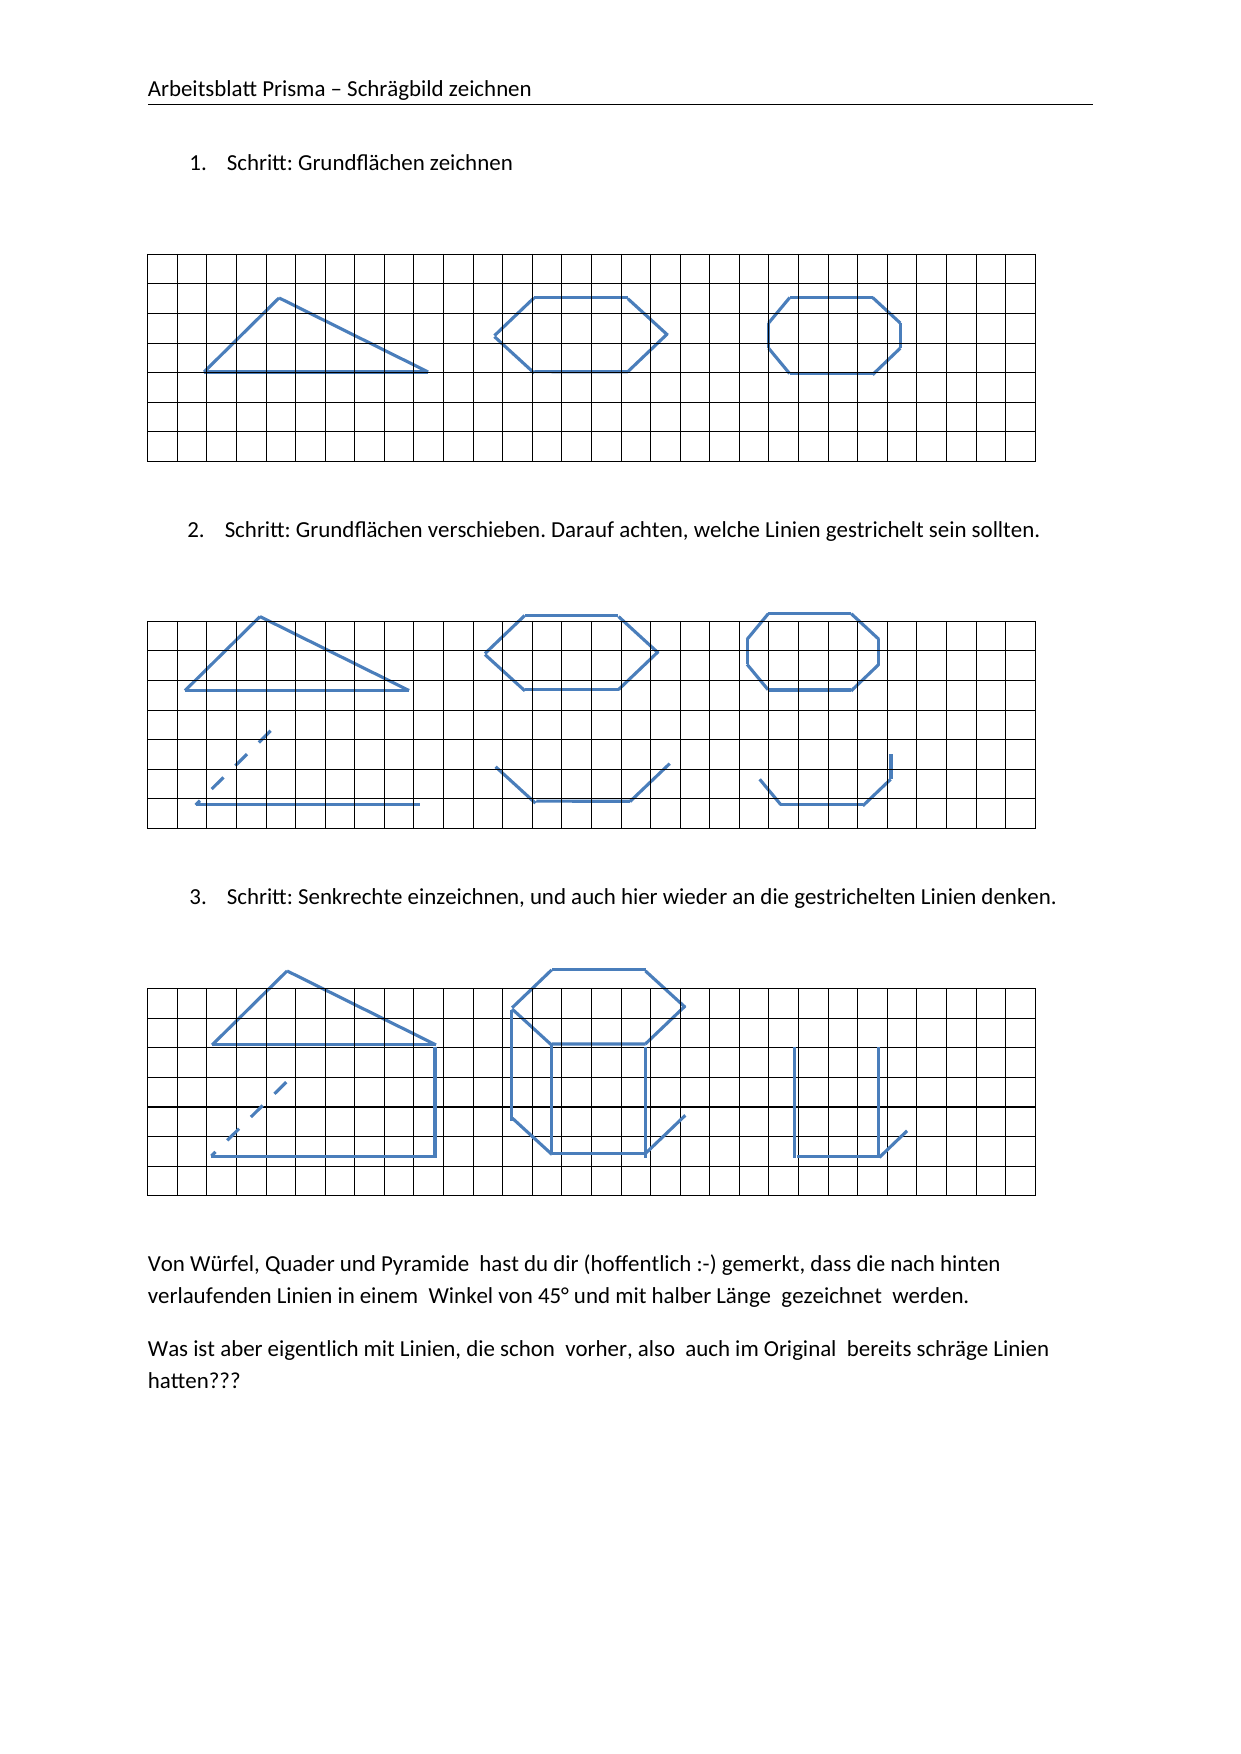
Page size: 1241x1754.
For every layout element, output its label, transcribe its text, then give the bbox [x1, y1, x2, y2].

table_cell [335, 651, 354, 660]
table_cell [444, 1019, 473, 1047]
table_cell [503, 711, 532, 739]
table_cell [503, 348, 529, 372]
table_cell [651, 799, 680, 828]
table_cell [829, 314, 857, 342]
table_cell [296, 1048, 325, 1077]
table_cell [710, 1137, 739, 1166]
table_cell [562, 1019, 591, 1042]
table_cell [355, 681, 384, 689]
table_cell [622, 403, 650, 431]
table_cell [769, 681, 798, 688]
table_cell [414, 1137, 443, 1166]
table_cell [651, 770, 680, 798]
table_cell [474, 403, 502, 431]
table_cell [148, 373, 177, 402]
table_cell [296, 806, 325, 828]
table_header [681, 255, 709, 283]
table_cell [829, 1048, 857, 1077]
table_header [651, 255, 680, 283]
table_cell [533, 1108, 550, 1136]
table_cell [326, 711, 354, 739]
table_cell [947, 284, 976, 313]
table_cell [947, 799, 976, 828]
table_cell [651, 770, 659, 778]
table_cell [681, 1048, 709, 1077]
table_cell [207, 374, 236, 402]
table_cell [178, 711, 206, 739]
table_cell [326, 1167, 354, 1195]
table_cell [681, 1108, 709, 1136]
table_cell [533, 1141, 561, 1166]
table_cell [681, 740, 709, 769]
table_cell [858, 299, 885, 313]
table_cell [178, 1137, 206, 1166]
table_cell [562, 651, 591, 680]
table_cell [355, 666, 382, 680]
table_cell [237, 711, 266, 739]
table_cell [503, 740, 532, 769]
table_cell [880, 1137, 887, 1153]
table_header [888, 255, 916, 283]
table_cell [190, 681, 206, 689]
table_cell [651, 373, 680, 402]
table_cell [237, 344, 266, 370]
table_cell [977, 651, 1005, 680]
table_cell [513, 1019, 532, 1047]
table_cell [829, 799, 857, 803]
table_cell [740, 740, 768, 769]
table_cell [237, 374, 266, 402]
table_cell [622, 740, 650, 769]
table_cell [296, 770, 325, 798]
table_cell [207, 711, 236, 739]
table_cell [414, 681, 443, 709]
table_cell [355, 374, 384, 402]
table_cell [947, 1167, 976, 1195]
table_cell [977, 1078, 1005, 1106]
table_cell [267, 770, 295, 798]
table_cell [237, 1078, 266, 1106]
table_cell [474, 681, 502, 709]
table_cell [355, 314, 384, 342]
table_cell [414, 1037, 426, 1043]
table_cell [326, 681, 354, 689]
table_cell [799, 799, 828, 803]
table_header [237, 622, 266, 650]
table_cell [207, 770, 236, 798]
table_header [769, 989, 798, 1018]
table_cell [296, 711, 325, 739]
table_cell [326, 1108, 354, 1136]
table_header [355, 255, 384, 283]
table_cell [178, 1108, 206, 1136]
table_cell [513, 1108, 532, 1133]
table_cell [474, 799, 502, 828]
table_cell [740, 284, 768, 313]
table_cell [894, 314, 916, 342]
table_cell [681, 284, 709, 313]
table_cell [296, 374, 325, 402]
table_cell [799, 314, 828, 342]
table_cell [681, 344, 709, 372]
table_cell [296, 1158, 325, 1166]
table_cell [917, 314, 946, 342]
table_cell [799, 344, 828, 372]
table_cell [1006, 1108, 1035, 1136]
table_cell [1006, 799, 1035, 828]
table_cell [207, 344, 229, 365]
table_cell [799, 692, 828, 709]
table_cell [503, 403, 532, 431]
table_cell [474, 651, 502, 680]
table_cell [437, 1078, 443, 1106]
table_header [207, 255, 236, 283]
table_cell [326, 374, 354, 402]
table_cell [749, 651, 768, 680]
table_cell [385, 1158, 413, 1166]
table_cell [533, 691, 561, 709]
table_cell [880, 1078, 887, 1106]
table_cell [414, 344, 443, 372]
table_cell [355, 1167, 384, 1195]
table_cell [562, 403, 591, 431]
table_header [1006, 622, 1035, 650]
table_cell [562, 1167, 591, 1195]
table_cell [947, 1108, 976, 1136]
table_cell [651, 1048, 680, 1077]
table_header [622, 255, 650, 283]
table_cell [769, 711, 798, 739]
table_cell [592, 314, 621, 342]
table_cell [977, 373, 1005, 402]
table_cell [681, 799, 709, 828]
table_cell [148, 711, 177, 739]
table_header [628, 622, 650, 642]
table_header [917, 989, 946, 1018]
table_cell [710, 314, 739, 342]
table_cell [355, 806, 384, 828]
table_cell [385, 1108, 413, 1136]
table_cell [326, 344, 354, 370]
table_cell [977, 432, 1005, 461]
table_cell [651, 314, 680, 342]
table_cell [326, 1078, 354, 1106]
table_header [977, 622, 1005, 650]
table_cell [829, 403, 857, 431]
table_header [888, 989, 916, 1018]
table_cell [178, 770, 206, 798]
table_cell [237, 1167, 266, 1195]
table_header [864, 622, 887, 650]
table_header [385, 255, 413, 283]
table_header [710, 989, 739, 1018]
table_cell [799, 299, 828, 313]
table_cell [947, 373, 976, 402]
table_cell [355, 1108, 384, 1136]
table_cell [651, 1137, 659, 1145]
table_cell [592, 344, 621, 370]
table_cell [880, 1048, 887, 1077]
table_cell [740, 1078, 768, 1106]
table_cell [414, 403, 443, 431]
table_cell [651, 432, 680, 461]
table_header [329, 989, 354, 1001]
table_header [296, 637, 321, 650]
table_cell [917, 1167, 946, 1195]
table_header [740, 989, 768, 1018]
table_cell [888, 651, 916, 680]
table_cell [444, 344, 473, 372]
table_cell [237, 692, 266, 709]
table_cell [533, 432, 561, 461]
table_cell [888, 344, 899, 356]
table_cell [1006, 1048, 1035, 1077]
table_cell [267, 403, 295, 431]
table_cell [858, 432, 887, 461]
table_header [414, 255, 443, 283]
table_cell [888, 1137, 916, 1166]
table_cell [444, 403, 473, 431]
table_cell [977, 1137, 1005, 1166]
table_cell [917, 1048, 946, 1077]
table_cell [178, 681, 206, 709]
table_cell [355, 1137, 384, 1155]
table_cell [829, 1108, 857, 1136]
table_cell [503, 681, 532, 709]
table_cell [622, 681, 650, 709]
table_header [444, 255, 473, 283]
table_cell [740, 1167, 768, 1195]
table_cell [562, 299, 591, 313]
table_cell [503, 1048, 510, 1077]
table_cell [267, 681, 295, 689]
table_cell [474, 770, 502, 798]
table_cell [148, 740, 177, 769]
table_cell [355, 651, 384, 675]
table_cell [622, 373, 650, 402]
table_cell [562, 1078, 591, 1106]
table_cell [533, 374, 561, 402]
table_header [947, 622, 976, 650]
table_cell [740, 1048, 768, 1077]
table_cell [592, 1019, 621, 1042]
table_cell [740, 1108, 768, 1136]
table_cell [148, 284, 177, 313]
table_cell [632, 663, 650, 680]
table_cell [562, 1137, 591, 1152]
table_header [207, 622, 236, 650]
table_cell [199, 674, 206, 680]
table_cell [592, 1078, 621, 1106]
table_cell [740, 403, 768, 431]
table_header [799, 622, 828, 650]
table_cell [1006, 740, 1035, 769]
table_cell [148, 314, 177, 342]
table_cell [769, 740, 798, 769]
table_cell [326, 403, 354, 431]
table_cell [385, 353, 413, 370]
table_header [917, 622, 946, 650]
table_cell [977, 711, 1005, 739]
table_cell [858, 314, 887, 342]
table_cell [681, 681, 709, 709]
table_cell [651, 1019, 680, 1047]
table_cell [444, 1048, 473, 1077]
table_cell [390, 1019, 413, 1031]
table_cell [562, 1048, 591, 1077]
table_cell [385, 1022, 413, 1043]
table_cell [829, 806, 857, 828]
table_cell [414, 1108, 433, 1136]
table_cell [267, 1078, 295, 1106]
table_cell [326, 692, 354, 709]
table_header [148, 255, 177, 283]
table_cell [503, 284, 532, 313]
table_cell [681, 432, 709, 461]
table_cell [207, 740, 236, 769]
table_cell [553, 1078, 561, 1106]
table_cell [474, 711, 502, 739]
table_cell [858, 1078, 877, 1106]
table_cell [888, 1019, 916, 1047]
table_cell [533, 740, 561, 769]
table_cell [267, 1108, 295, 1136]
table_cell [537, 1137, 550, 1149]
table_cell [444, 432, 473, 461]
table_cell [947, 711, 976, 739]
table_cell [829, 770, 857, 798]
table_cell [296, 284, 325, 313]
table_cell [562, 803, 591, 828]
table_cell [385, 651, 413, 680]
table_cell [148, 1048, 177, 1077]
table_header [414, 989, 443, 1018]
table_cell [296, 1108, 325, 1136]
table_cell [829, 284, 857, 296]
table_cell [503, 1137, 532, 1166]
table_header [178, 622, 206, 650]
table_header [503, 622, 532, 650]
table_cell [355, 1019, 384, 1043]
table_cell [533, 314, 561, 342]
table_cell [148, 770, 177, 798]
table_cell [769, 1048, 793, 1077]
table_cell [947, 1048, 976, 1077]
table_cell [385, 374, 413, 402]
table_cell [858, 711, 887, 739]
table_cell [917, 432, 946, 461]
table_header [385, 622, 413, 650]
table_cell [858, 1154, 887, 1166]
table_cell [148, 1137, 177, 1166]
table_cell [917, 799, 946, 828]
table_cell [444, 1167, 473, 1195]
table_cell [207, 284, 236, 313]
table_header [888, 622, 916, 650]
table_cell [562, 711, 591, 739]
table_header [1006, 989, 1035, 1018]
table_cell [710, 770, 739, 798]
table_cell [681, 314, 709, 342]
table_cell [267, 314, 295, 342]
table_cell [592, 1167, 621, 1195]
table_cell [385, 284, 413, 313]
table_cell [267, 1137, 295, 1155]
table_cell [917, 681, 946, 709]
table_cell [977, 1167, 1005, 1195]
table_cell [148, 1078, 177, 1106]
table_cell [326, 770, 354, 798]
table_cell [651, 1137, 680, 1166]
table_header [267, 623, 295, 650]
table_cell [681, 711, 709, 739]
table_cell [207, 1078, 236, 1106]
table_cell [148, 651, 177, 680]
table_header [829, 989, 857, 1018]
table_header [710, 622, 739, 650]
table_cell [710, 799, 739, 828]
table_cell [888, 1048, 916, 1077]
table_header [444, 622, 473, 650]
table_header [562, 989, 591, 1018]
table_cell [562, 1108, 591, 1136]
table_cell [385, 403, 413, 431]
table_cell [592, 374, 621, 402]
table_header [799, 989, 828, 1018]
table_header [355, 622, 384, 650]
table_cell [385, 806, 413, 828]
table_cell [562, 770, 591, 798]
table_cell [769, 432, 798, 461]
table_cell [237, 314, 259, 336]
table_cell [622, 1019, 650, 1042]
table_cell [799, 740, 828, 769]
table_cell [858, 681, 887, 709]
table_cell [947, 314, 976, 342]
table_cell [326, 324, 354, 342]
table_cell [414, 1048, 433, 1077]
table_cell [770, 344, 798, 372]
table_cell [681, 651, 709, 680]
table_header [562, 622, 591, 650]
table_cell [237, 681, 266, 689]
table_cell [947, 344, 976, 372]
table_cell [267, 711, 295, 739]
table_header [533, 255, 561, 283]
table_cell [710, 711, 739, 739]
table_cell [533, 403, 561, 431]
table_header [749, 622, 768, 650]
table_cell [444, 373, 473, 402]
table_cell [237, 651, 266, 680]
table_header [799, 255, 828, 283]
table_cell [799, 681, 828, 688]
table_cell [355, 1048, 384, 1077]
table_cell [533, 651, 561, 680]
table_header [947, 255, 976, 283]
table_cell [799, 770, 828, 798]
table_cell [622, 1078, 644, 1106]
table_cell [770, 314, 798, 342]
table_cell [503, 1078, 510, 1106]
table_cell [769, 770, 798, 798]
table_header [651, 989, 680, 1018]
table_cell [414, 432, 443, 461]
table_cell [267, 1048, 295, 1077]
table_cell [533, 284, 561, 296]
table_cell [237, 1158, 266, 1166]
table_header [681, 989, 709, 1018]
table_header [474, 989, 502, 1018]
table_cell [562, 681, 591, 688]
table_cell [296, 681, 325, 689]
table_header [562, 255, 591, 283]
table_header [740, 622, 758, 650]
table_cell [414, 314, 443, 342]
table_cell [1006, 711, 1035, 739]
table_cell [875, 786, 887, 798]
table_cell [326, 799, 354, 803]
table_cell [622, 711, 650, 739]
table_cell [977, 1019, 1005, 1047]
table_cell [178, 314, 206, 342]
table_cell [651, 711, 680, 739]
table_cell [1006, 1019, 1035, 1047]
table_cell [681, 1167, 709, 1195]
table_header [296, 255, 325, 283]
table_cell [518, 681, 532, 688]
table_cell [355, 692, 384, 709]
table_cell [326, 314, 354, 332]
table_header [267, 255, 295, 283]
table_header [858, 989, 887, 1018]
table_cell [503, 432, 532, 461]
table_cell [799, 432, 828, 461]
table_cell [977, 799, 1005, 828]
table_cell [178, 373, 206, 402]
table_cell [651, 344, 680, 372]
table_cell [385, 432, 413, 461]
table_cell [799, 1078, 828, 1106]
list Schritt: Grundflächen verschieben. Darauf achten, welche Linien gestrichelt sein sollten. [187, 515, 1093, 543]
table_cell [385, 1137, 413, 1155]
table_cell [355, 770, 384, 798]
table_cell [651, 1019, 668, 1035]
table_cell [622, 299, 640, 313]
table_cell [769, 373, 798, 402]
table_cell [622, 1048, 644, 1077]
table_cell [385, 711, 413, 739]
table_cell [207, 314, 236, 342]
table_cell [296, 314, 325, 342]
table_cell [740, 711, 768, 739]
table_cell [829, 344, 857, 372]
table_header [243, 995, 266, 1018]
table_cell [829, 1158, 857, 1166]
table_cell [622, 1167, 650, 1195]
table_cell [237, 432, 266, 461]
table_cell [668, 1124, 680, 1136]
table_header [237, 255, 266, 283]
table_cell [917, 1019, 946, 1047]
table_cell [437, 1108, 443, 1136]
table_cell [414, 1137, 433, 1155]
table_cell [799, 403, 828, 431]
table_header [178, 989, 206, 1018]
table_cell [355, 432, 384, 461]
table_cell [326, 806, 354, 828]
table_cell [829, 711, 857, 739]
table_header [148, 622, 177, 650]
table_cell [888, 1078, 916, 1106]
table_cell [178, 740, 206, 769]
table_cell [207, 651, 236, 680]
table_cell [710, 1167, 739, 1195]
table_cell [474, 284, 502, 313]
table_cell [592, 691, 621, 709]
table_cell [888, 1167, 916, 1195]
table_cell [947, 432, 976, 461]
table_cell [533, 1078, 550, 1106]
table_cell [769, 1108, 793, 1136]
table_cell [414, 740, 443, 769]
table_cell [592, 770, 621, 798]
table_header [769, 622, 798, 650]
table_cell [879, 365, 887, 372]
table_cell [562, 1155, 591, 1166]
table_header [503, 622, 514, 633]
list Schritt: Grundflächen zeichnen [189, 148, 1093, 176]
table_cell [207, 1108, 236, 1136]
table_cell [474, 1137, 502, 1166]
table_cell [355, 799, 384, 803]
table_cell [444, 681, 473, 709]
table_cell [977, 344, 1005, 372]
table_cell [355, 403, 384, 431]
table_cell [148, 1167, 177, 1195]
table_cell [178, 344, 206, 372]
table_cell [474, 344, 502, 372]
table_cell [355, 740, 384, 769]
table_cell [829, 681, 857, 688]
table_header [947, 989, 976, 1018]
table_cell [799, 1108, 828, 1136]
table_cell [533, 803, 561, 828]
table_header [681, 622, 709, 650]
table_cell [237, 799, 266, 803]
table_cell [385, 1078, 413, 1106]
table_cell [779, 799, 798, 803]
table_cell [533, 299, 561, 313]
table_cell [592, 711, 621, 739]
table_cell [503, 373, 532, 402]
table_cell [385, 681, 400, 689]
table_cell [769, 1019, 798, 1047]
table_cell [474, 1108, 502, 1136]
table_cell [326, 432, 354, 461]
table_header [917, 255, 946, 283]
table_cell [238, 315, 266, 342]
table_cell [207, 432, 236, 461]
table_cell [917, 1078, 946, 1106]
table_cell [888, 344, 916, 372]
table_cell [710, 432, 739, 461]
table_cell [917, 1108, 946, 1136]
table_cell [681, 1078, 709, 1106]
table_cell [1006, 1167, 1035, 1195]
table_cell [207, 681, 236, 689]
table_cell [829, 432, 857, 461]
text Was ist aber eigentlich mit Linien, die schon vorher, also auch im Original bereits schräge Linien hatten??? [148, 1334, 1093, 1394]
table_cell [207, 1167, 236, 1195]
table_cell [740, 799, 768, 828]
table_header [237, 989, 265, 1017]
table_cell [799, 1137, 828, 1155]
table_cell [296, 1078, 325, 1106]
table_cell [326, 1158, 354, 1166]
table_cell [917, 711, 946, 739]
table_cell [769, 651, 798, 680]
table_cell [522, 303, 532, 313]
table_cell [592, 651, 621, 680]
table_cell [474, 1048, 502, 1077]
table_cell [296, 692, 325, 709]
table_cell [888, 315, 899, 342]
table_cell [385, 799, 413, 803]
table_cell [355, 711, 384, 739]
table_cell [888, 799, 916, 828]
table_cell [355, 1158, 384, 1166]
table_cell [829, 689, 857, 709]
table_cell [799, 651, 828, 680]
table_cell [562, 314, 591, 342]
table_cell [355, 344, 384, 370]
table_cell [178, 1167, 206, 1195]
table_cell [553, 1108, 561, 1136]
table_cell [207, 651, 221, 665]
table_cell [858, 344, 887, 372]
table_cell [977, 740, 1005, 769]
table_cell [917, 740, 946, 769]
table_cell [148, 1108, 177, 1136]
table_cell [977, 1108, 1005, 1136]
table_header [326, 993, 354, 1018]
table_header [622, 989, 650, 1018]
table_cell [178, 799, 206, 828]
table_cell [917, 403, 946, 431]
table_cell [178, 1048, 206, 1077]
table_cell [829, 299, 857, 313]
table_cell [267, 432, 295, 461]
table_cell [947, 651, 976, 680]
table_cell [267, 1167, 295, 1195]
table_header [237, 622, 251, 636]
table_cell [740, 1137, 768, 1166]
table_cell [385, 740, 413, 769]
table_cell [148, 432, 177, 461]
table_cell [829, 1078, 857, 1106]
table_header [769, 255, 798, 283]
table_cell [533, 1167, 561, 1195]
table_header [326, 622, 354, 650]
table_header [829, 622, 857, 650]
table_header [651, 622, 680, 650]
table_cell [355, 284, 384, 313]
table_cell [414, 651, 443, 680]
table_cell [917, 1137, 946, 1166]
table_cell [267, 1158, 295, 1166]
table_cell [638, 786, 650, 798]
table_cell [562, 691, 591, 709]
table_cell [710, 1108, 739, 1136]
table_cell [829, 740, 857, 769]
table_cell [947, 403, 976, 431]
table_cell [858, 284, 887, 307]
table_cell [207, 403, 236, 431]
table_header [669, 989, 680, 999]
table_cell [562, 432, 591, 461]
table_cell [1006, 1137, 1035, 1166]
table_cell [444, 1078, 473, 1106]
table_cell [326, 652, 354, 680]
table_header [710, 255, 739, 283]
table_header [829, 255, 857, 283]
table_cell [533, 1019, 561, 1042]
table_cell [444, 651, 473, 680]
table_cell [799, 1167, 828, 1195]
table_cell [474, 432, 502, 461]
table_cell [740, 770, 768, 798]
table_header [740, 255, 768, 283]
table_header [207, 989, 236, 1018]
table_cell [268, 301, 295, 313]
table_header [326, 255, 354, 283]
table_cell [769, 403, 798, 431]
table_cell [740, 373, 768, 402]
table_header [503, 989, 528, 1018]
table_cell [769, 1078, 793, 1106]
table_header [148, 989, 177, 1018]
table_header [977, 989, 1005, 1018]
table_header [474, 622, 502, 650]
table_cell [858, 651, 877, 680]
table_cell [562, 284, 591, 296]
table_cell [474, 740, 502, 769]
table_cell [503, 799, 532, 828]
table_cell [474, 314, 502, 342]
table_cell [414, 1078, 433, 1106]
table_header [474, 255, 502, 283]
table_cell [326, 740, 354, 769]
table_cell [237, 1048, 266, 1077]
table_cell [474, 1078, 502, 1106]
table_cell [296, 799, 325, 803]
table_cell [503, 1019, 510, 1047]
table_cell [148, 344, 177, 372]
table_cell [296, 344, 325, 370]
table_cell [237, 806, 266, 828]
table_cell [888, 740, 916, 769]
table_cell [829, 1167, 857, 1195]
table_cell [444, 1137, 473, 1166]
table_cell [444, 740, 473, 769]
table_cell [444, 799, 473, 828]
table_cell [444, 711, 473, 739]
table_cell [651, 740, 680, 769]
table_cell [651, 403, 680, 431]
table_cell [148, 403, 177, 431]
table_cell [385, 314, 413, 342]
table_cell [296, 403, 325, 431]
table_cell [533, 1048, 550, 1077]
table_header [277, 622, 295, 631]
table_cell [488, 651, 502, 667]
table_header [858, 255, 887, 283]
table_cell [947, 681, 976, 709]
table_cell [858, 770, 887, 798]
table_cell [178, 403, 206, 431]
table_header [592, 622, 621, 650]
table_cell [503, 314, 532, 342]
table_cell [651, 284, 680, 313]
table_cell [888, 403, 916, 431]
table_cell [622, 770, 650, 798]
table_cell [888, 432, 916, 461]
table_cell [888, 711, 916, 739]
table_cell [444, 284, 473, 313]
table_cell [385, 1048, 413, 1077]
table_cell [858, 740, 887, 769]
table_cell [740, 432, 768, 461]
table_cell [1006, 373, 1035, 402]
table_cell [866, 651, 887, 680]
table_cell [592, 740, 621, 769]
table_header [1006, 255, 1035, 283]
table_cell [651, 681, 680, 709]
table_cell [296, 1137, 325, 1155]
table_cell [947, 1137, 976, 1166]
table_cell [237, 1108, 266, 1136]
table_cell [1006, 344, 1035, 372]
table_cell [592, 284, 621, 296]
table_cell [592, 1155, 621, 1166]
table_cell [148, 799, 177, 828]
table_cell [414, 770, 443, 798]
table_cell [622, 1137, 644, 1152]
table_cell [740, 314, 768, 342]
text Von Würfel, Quader und Pyramide hast du dir (hoffentlich :-) gemerkt, dass die nach hinten verlaufenden Linien in einem Winkel von 45° und mit halber Länge gezeichnet werden. [148, 1249, 1093, 1309]
table_cell [769, 799, 798, 828]
table_cell [296, 651, 325, 680]
table_cell [977, 284, 1005, 313]
table_cell [769, 1137, 798, 1166]
table_cell [710, 1078, 739, 1106]
table_cell [178, 651, 206, 680]
table_cell [681, 373, 709, 402]
table_cell [1006, 651, 1035, 680]
table_cell [829, 1019, 857, 1047]
table_cell [267, 799, 295, 803]
table_header [493, 641, 502, 650]
table_cell [740, 1019, 768, 1047]
table_cell [1006, 681, 1035, 709]
table_cell [267, 740, 295, 769]
table_header [355, 989, 384, 1016]
table_cell [506, 344, 532, 368]
table_cell [296, 1167, 325, 1195]
table_cell [326, 284, 354, 313]
table_cell [385, 1167, 413, 1195]
table_header [178, 255, 206, 283]
table_cell [474, 1019, 502, 1047]
table_cell [740, 681, 768, 709]
table_header [503, 255, 532, 283]
table_cell [710, 740, 739, 769]
table_cell [592, 403, 621, 431]
table_header [296, 622, 325, 646]
table_cell [858, 799, 887, 828]
table_cell [562, 740, 591, 769]
table_cell [799, 1158, 828, 1166]
table_cell [947, 770, 976, 798]
table_cell [355, 1078, 384, 1106]
table_cell [326, 1019, 354, 1043]
table_header [515, 992, 532, 1018]
table_cell [977, 314, 1005, 342]
table_cell [799, 806, 828, 828]
table_cell [178, 432, 206, 461]
table_cell [326, 1048, 354, 1077]
table_cell [631, 354, 650, 372]
table_cell [533, 770, 561, 798]
table_cell [296, 432, 325, 461]
table_cell [592, 1137, 621, 1152]
table_cell [710, 651, 739, 680]
table_cell [207, 692, 236, 709]
table_cell [178, 284, 206, 313]
table_cell [769, 1167, 798, 1195]
table_cell [503, 1167, 532, 1195]
table_cell [1006, 770, 1035, 798]
table_cell [1006, 314, 1035, 342]
table_cell [1006, 284, 1035, 313]
table_cell [237, 770, 266, 798]
table_cell [444, 770, 473, 798]
table_cell [888, 770, 916, 798]
table_cell [592, 1048, 621, 1077]
table_cell [681, 1019, 709, 1047]
table_cell [710, 403, 739, 431]
table_header [444, 989, 473, 1018]
table_header [533, 989, 561, 1018]
table_cell [858, 1048, 877, 1077]
table_cell [148, 681, 177, 709]
table_cell [237, 284, 266, 313]
table_cell [503, 314, 513, 324]
table_header [267, 989, 295, 1018]
table_cell [267, 374, 295, 402]
table_cell [947, 1019, 976, 1047]
table_cell [414, 284, 443, 313]
table_cell [414, 711, 443, 739]
table_cell [710, 1048, 739, 1077]
table_cell [1006, 403, 1035, 431]
table_cell [1006, 432, 1035, 461]
table_cell [437, 1048, 443, 1077]
table_cell [592, 299, 621, 313]
table_cell [267, 1019, 295, 1043]
table_cell [651, 323, 663, 342]
table_cell [414, 799, 443, 828]
table_cell [267, 284, 295, 306]
table_cell [592, 681, 621, 688]
table_cell [858, 373, 887, 402]
table_cell [681, 1137, 709, 1166]
table_cell [780, 299, 798, 313]
table_cell [651, 651, 680, 680]
table_cell [385, 344, 413, 362]
table_cell [858, 1108, 877, 1136]
table_cell [148, 1019, 177, 1047]
table_cell [218, 1025, 236, 1043]
table_cell [414, 373, 443, 402]
table_cell [503, 777, 526, 798]
table_cell [237, 403, 266, 431]
table_cell [799, 284, 828, 296]
table_cell [296, 1019, 325, 1043]
table_cell [533, 1032, 550, 1047]
table_cell [326, 1137, 354, 1155]
table_cell [651, 1078, 680, 1106]
table_cell [267, 344, 295, 370]
table_cell [740, 651, 757, 680]
table_cell [444, 314, 473, 342]
table_cell [533, 344, 561, 370]
table_cell [207, 806, 236, 828]
table_cell [503, 770, 532, 796]
table_cell [858, 1137, 877, 1155]
table_cell [888, 1137, 897, 1146]
table_cell [267, 651, 295, 680]
table_cell [858, 1167, 887, 1195]
table_cell [829, 1137, 857, 1155]
table_header [533, 622, 561, 650]
table_cell [769, 284, 798, 313]
table_cell [237, 1137, 266, 1155]
table_header [414, 622, 443, 650]
table_cell [622, 1153, 650, 1166]
table_cell [296, 740, 325, 769]
table_cell [414, 1167, 443, 1195]
table_cell [267, 692, 295, 709]
table_cell [977, 681, 1005, 709]
table_cell [799, 375, 828, 402]
table_cell [769, 353, 785, 372]
table_cell [710, 373, 739, 402]
table_cell [947, 740, 976, 769]
table_cell [681, 403, 709, 431]
table_cell [385, 770, 413, 798]
table_cell [533, 681, 561, 688]
table_cell [1006, 1078, 1035, 1106]
table_cell [210, 344, 236, 370]
table_cell [592, 432, 621, 461]
table_cell [622, 344, 650, 370]
table_cell [651, 1108, 680, 1136]
table_cell [622, 799, 650, 828]
table_cell [769, 692, 798, 709]
table_cell [799, 1048, 828, 1077]
table_cell [799, 711, 828, 739]
table_cell [710, 1019, 739, 1047]
table_cell [562, 374, 591, 402]
table_cell [710, 681, 739, 709]
table_cell [237, 1019, 266, 1043]
table_cell [888, 373, 916, 402]
table_cell [237, 740, 266, 769]
table_cell [622, 284, 650, 313]
table_cell [977, 770, 1005, 798]
table_cell [917, 770, 946, 798]
table_cell [858, 1019, 887, 1047]
table_cell [917, 284, 946, 313]
table_cell [888, 681, 916, 709]
table_cell [947, 1078, 976, 1106]
table_cell [207, 1048, 236, 1077]
table_cell [622, 651, 650, 680]
list Schritt: Senkrechte einzeichnen, und auch hier wieder an die gestrichelten Linien denken. [189, 882, 1093, 910]
table_cell [888, 284, 916, 313]
table_cell [888, 1108, 916, 1136]
table_cell [533, 711, 561, 739]
table_cell [710, 284, 739, 313]
table_cell [178, 1019, 206, 1047]
table_cell [977, 1048, 1005, 1077]
table_cell [474, 373, 502, 402]
table_header [385, 989, 413, 1018]
table_cell [592, 803, 621, 828]
table_cell [178, 1078, 206, 1106]
table_cell [858, 403, 887, 431]
table_cell [267, 806, 295, 828]
table_cell [829, 651, 857, 680]
table_cell [444, 1108, 473, 1136]
table_cell [553, 1048, 561, 1077]
table_cell [503, 1108, 528, 1136]
table_cell [651, 1167, 680, 1195]
table_header [355, 1007, 376, 1018]
table_cell [799, 1019, 828, 1047]
table_cell [622, 1108, 644, 1136]
table_cell [977, 403, 1005, 431]
table_cell [681, 770, 709, 798]
table_header [592, 255, 621, 283]
table_header [622, 623, 650, 650]
table_header [296, 989, 325, 1018]
table_cell [474, 1167, 502, 1195]
table_cell [207, 1019, 235, 1047]
table_cell [710, 344, 739, 372]
table_cell [503, 651, 532, 680]
table_header [977, 255, 1005, 283]
table_cell [917, 373, 946, 402]
table_cell [513, 1048, 532, 1077]
table_cell [622, 432, 650, 461]
table_header [858, 624, 877, 650]
table_cell [592, 1108, 621, 1136]
table_cell [414, 1019, 443, 1047]
table_cell [880, 1108, 887, 1136]
table_cell [740, 344, 768, 372]
table_cell [385, 681, 413, 709]
table_header [592, 989, 621, 1018]
table_cell [513, 1078, 532, 1106]
table_cell [622, 314, 650, 342]
table_cell [553, 1137, 561, 1152]
table_cell [917, 651, 946, 680]
table_cell [207, 1137, 236, 1166]
table_cell [207, 799, 236, 803]
table_cell [829, 375, 857, 402]
table_cell [917, 344, 946, 372]
table_cell [562, 344, 591, 370]
